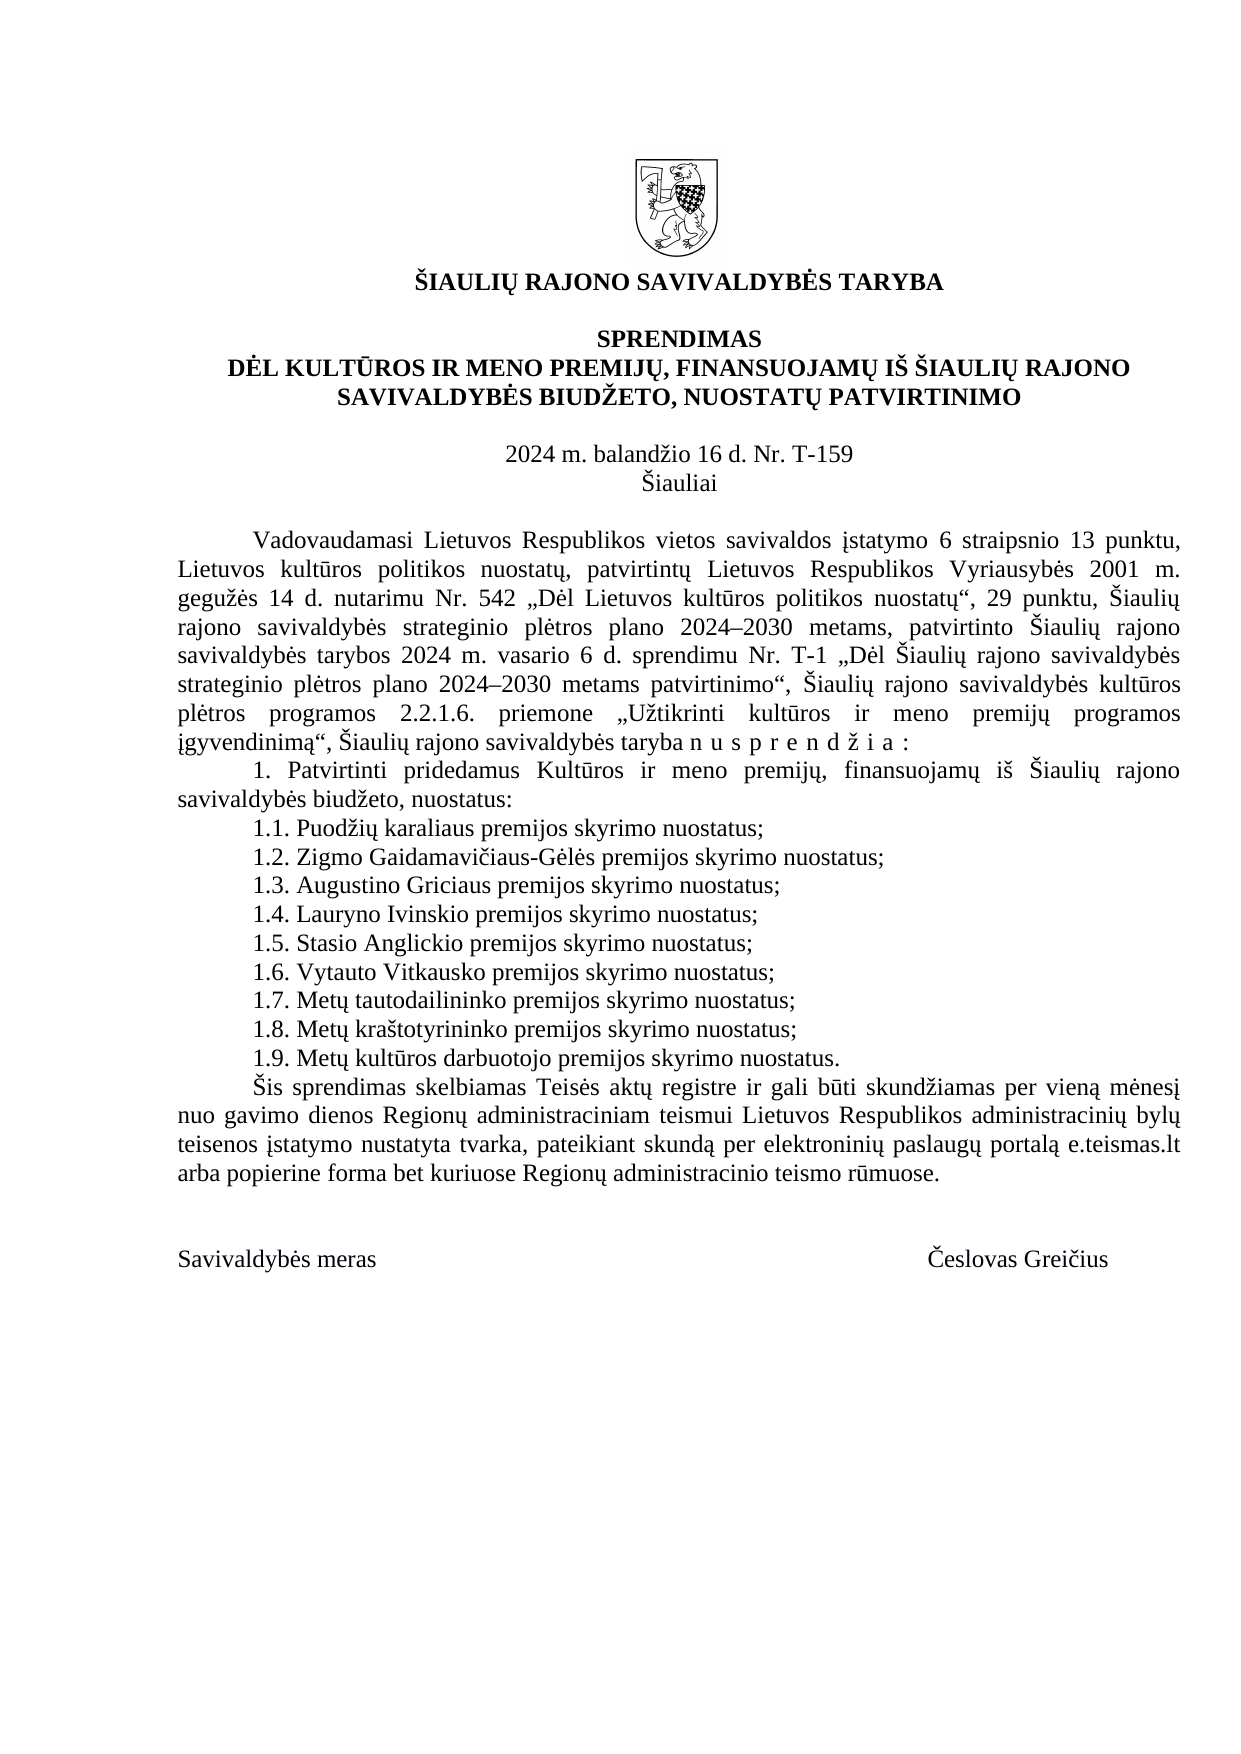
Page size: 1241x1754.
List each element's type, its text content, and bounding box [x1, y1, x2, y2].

text 1. Patvirtinti pridedamus Kultūros ir meno premijų, finansuojamų iš Šiaulių rajono savivaldybės biudžeto, nuostatus: [177, 756, 1181, 813]
text 1.3. Augustino Griciaus premijos skyrimo nuostatus; [177, 871, 1181, 899]
text 1.6. Vytauto Vitkausko premijos skyrimo nuostatus; [177, 957, 1181, 986]
subtitle Šiauliai [177, 468, 1181, 497]
text SPRENDIMAS [177, 324, 1181, 353]
text 1.2. Zigmo Gaidamavičiaus-Gėlės premijos skyrimo nuostatus; [177, 842, 1181, 871]
text Vadovaudamasi Lietuvos Respublikos vietos savivaldos įstatymo 6 straipsnio 13 punktu, Lietuvos kultūros politikos nuostatų, patvirtintų Lietuvos Respublikos Vyriausybės 2001 m. gegužės 14 d. nutarimu Nr. 542 „Dėl Lietuvos kultūros politikos nuostatų“, 29 punktu, Šiaulių rajono savivaldybės strateginio plėtros plano 2024–2030 metams, patvirtinto Šiaulių rajono savivaldybės tarybos 2024 m. vasario 6 d. sprendimu Nr. T-1 „Dėl Šiaulių rajono savivaldybės strateginio plėtros plano 2024–2030 metams patvirtinimo“, Šiaulių rajono savivaldybės kultūros plėtros programos 2.2.1.6. priemone „Užtikrinti kultūros ir meno premijų programos įgyvendinimą“, Šiaulių rajono savivaldybės taryba nusprendžia: [177, 526, 1181, 756]
text Šis sprendimas skelbiamas Teisės aktų registre ir gali būti skundžiamas per vieną mėnesį nuo gavimo dienos Regionų administraciniam teismui Lietuvos Respublikos administracinių bylų teisenos įstatymo nustatyta tvarka, pateikiant skundą per elektroninių paslaugų portalą e.teismas.lt arba popierine forma bet kuriuose Regionų administracinio teismo rūmuose. [177, 1072, 1181, 1187]
text 1.5. Stasio Anglickio premijos skyrimo nuostatus; [177, 928, 1181, 957]
text Savivaldybės meras Česlovas Greičius [177, 1244, 1181, 1273]
text 1.1. Puodžių karaliaus premijos skyrimo nuostatus; [177, 813, 1181, 842]
text DĖL KULTŪROS IR MENO PREMIJŲ, FINANSUOJAMŲ IŠ ŠIAULIŲ RAJONO SAVIVALDYBĖS BIUDŽETO, NUOSTATŲ PATVIRTINIMO [177, 353, 1181, 411]
text 1.9. Metų kultūros darbuotojo premijos skyrimo nuostatus. [177, 1043, 1181, 1072]
text ŠIAULIŲ RAJONO SAVIVALDYBĖS TARYBA [177, 267, 1181, 296]
text 1.7. Metų tautodailininko premijos skyrimo nuostatus; [177, 986, 1181, 1014]
text 1.4. Lauryno Ivinskio premijos skyrimo nuostatus; [177, 899, 1181, 928]
text 2024 m. balandžio 16 d. Nr. T-159 [177, 439, 1181, 468]
text 1.8. Metų kraštotyrininko premijos skyrimo nuostatus; [177, 1014, 1181, 1043]
